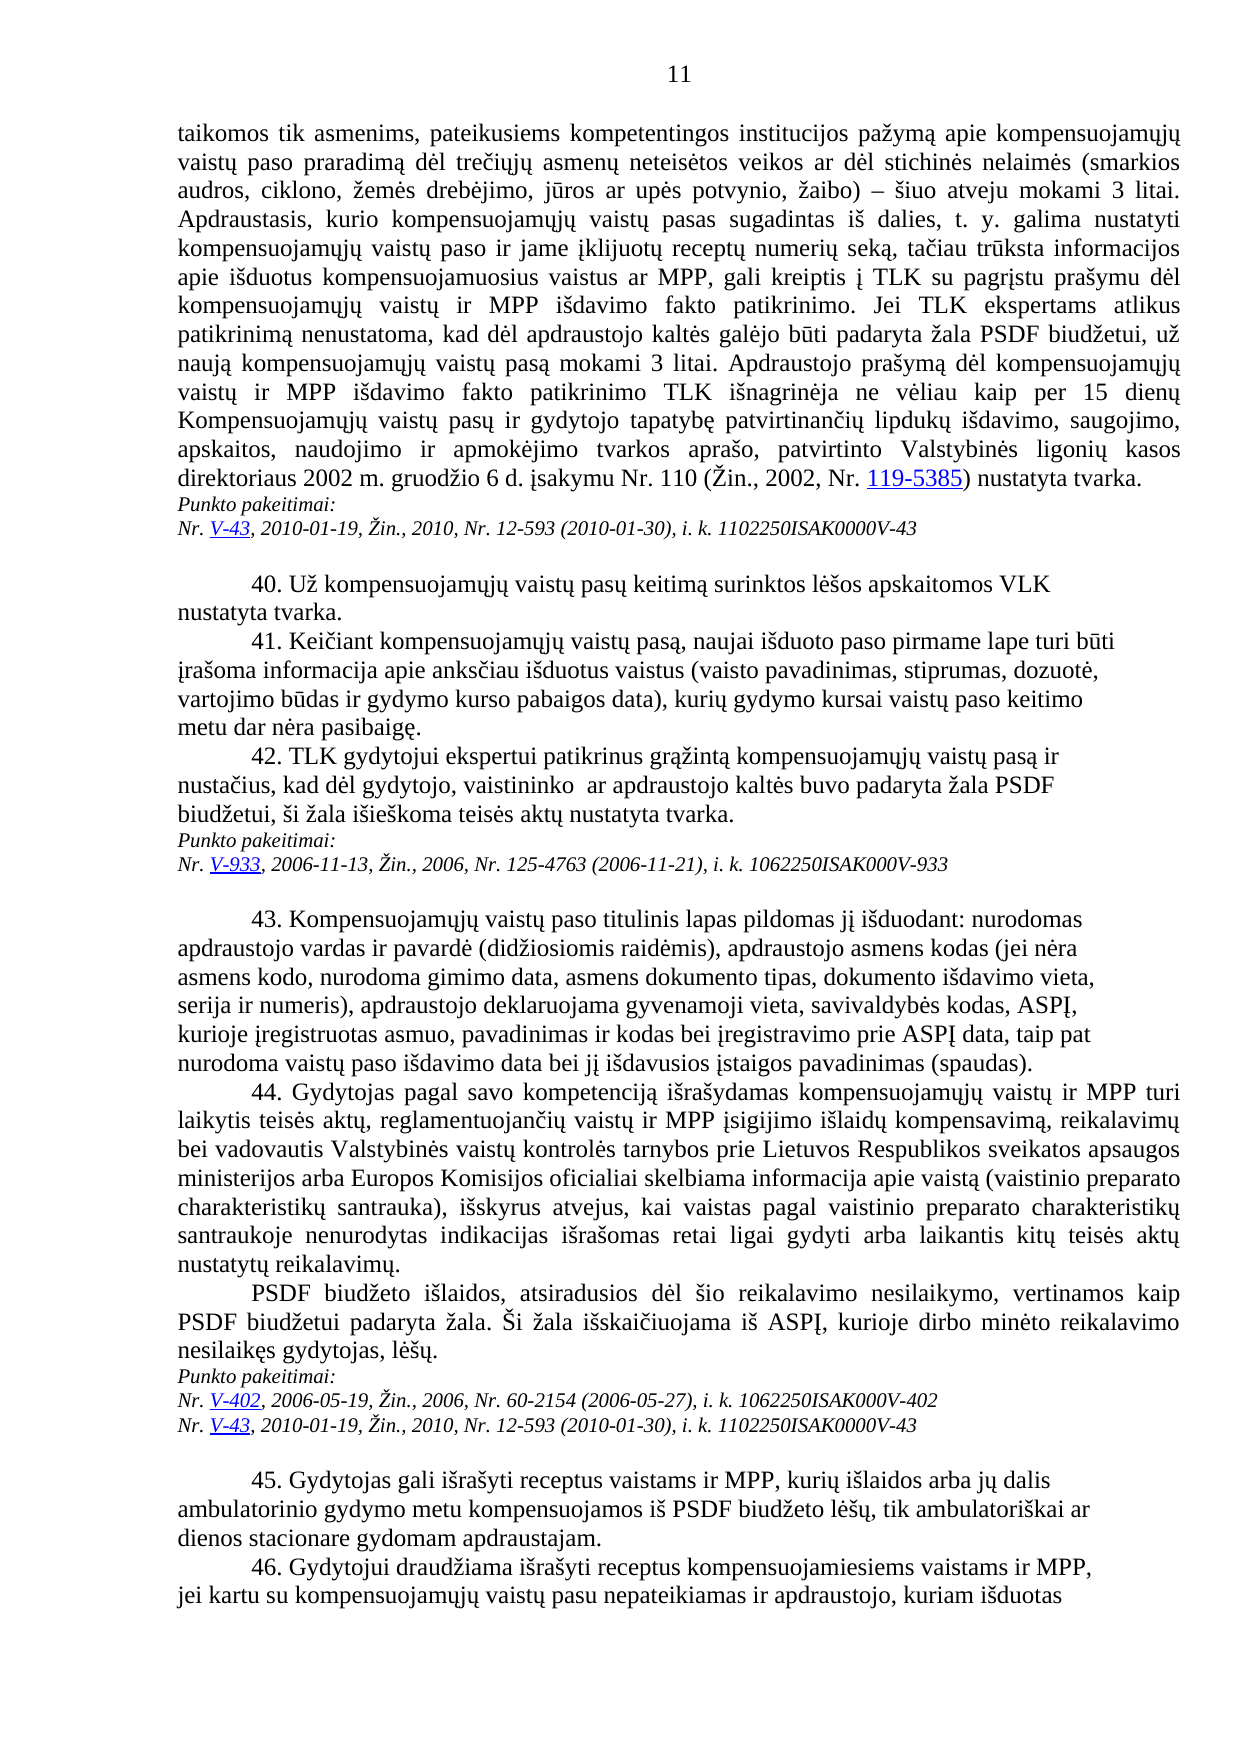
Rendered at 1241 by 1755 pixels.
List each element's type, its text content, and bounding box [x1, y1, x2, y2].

text 43. Kompensuojamųjų vaistų paso titulinis lapas pildomas jį išduodant: nurodomas apdraustojo vardas ir pavardė (didžiosiomis raidėmis), apdraustojo asmens kodas (jei nėra asmens kodo, nurodoma gimimo data, asmens dokumento tipas, dokumento išdavimo vieta, serija ir numeris), apdraustojo deklaruojama gyvenamoji vieta, savivaldybės kodas, ASPĮ, kurioje įregistruotas asmuo, pavadinimas ir kodas bei įregistravimo prie ASPĮ data, taip pat nurodoma vaistų paso išdavimo data bei jį išdavusios įstaigos pavadinimas (spaudas). [177, 904, 1122, 1077]
text Nr. V-402, 2006-05-19, Žin., 2006, Nr. 60-2154 (2006-05-27), i. k. 1062250ISAK000V-402 [177, 1388, 1181, 1412]
text Nr. V-43, 2010-01-19, Žin., 2010, Nr. 12-593 (2010-01-30), i. k. 1102250ISAK0000V-43 [177, 516, 1181, 540]
text 45. Gydytojas gali išrašyti receptus vaistams ir MPP, kurių išlaidos arba jų dalis ambulatorinio gydymo metu kompensuojamos iš PSDF biudžeto lėšų, tik ambulatoriškai ar dienos stacionare gydomam apdraustajam. [177, 1465, 1122, 1552]
text Punkto pakeitimai: [177, 1364, 1181, 1388]
text 44. Gydytojas pagal savo kompetenciją išrašydamas kompensuojamųjų vaistų ir MPP turi laikytis teisės aktų, reglamentuojančių vaistų ir MPP įsigijimo išlaidų kompensavimą, reikalavimų bei vadovautis Valstybinės vaistų kontrolės tarnybos prie Lietuvos Respublikos sveikatos apsaugos ministerijos arba Europos Komisijos oficialiai skelbiama informacija apie vaistą (vaistinio preparato charakteristikų santrauka), išskyrus atvejus, kai vaistas pagal vaistinio preparato charakteristikų santraukoje nenurodytas indikacijas išrašomas retai ligai gydyti arba laikantis kitų teisės aktų nustatytų reikalavimų. [177, 1077, 1181, 1278]
text 46. Gydytojui draudžiama išrašyti receptus kompensuojamiesiems vaistams ir MPP, jei kartu su kompensuojamųjų vaistų pasu nepateikiamas ir apdraustojo, kuriam išduotas [177, 1552, 1122, 1609]
text PSDF biudžeto išlaidos, atsiradusios dėl šio reikalavimo nesilaikymo, vertinamos kaip PSDF biudžetui padaryta žala. Ši žala išskaičiuojama iš ASPĮ, kurioje dirbo minėto reikalavimo nesilaikęs gydytojas, lėšų. [177, 1278, 1181, 1364]
text 41. Keičiant kompensuojamųjų vaistų pasą, naujai išduoto paso pirmame lape turi būti įrašoma informacija apie anksčiau išduotus vaistus (vaisto pavadinimas, stiprumas, dozuotė, vartojimo būdas ir gydymo kurso pabaigos data), kurių gydymo kursai vaistų paso keitimo metu dar nėra pasibaigę. [177, 626, 1122, 741]
text Nr. V-43, 2010-01-19, Žin., 2010, Nr. 12-593 (2010-01-30), i. k. 1102250ISAK0000V-43 [177, 1412, 1181, 1437]
text Nr. V-933, 2006-11-13, Žin., 2006, Nr. 125-4763 (2006-11-21), i. k. 1062250ISAK000V-933 [177, 852, 1181, 876]
text taikomos tik asmenims, pateikusiems kompetentingos institucijos pažymą apie kompensuojamųjų vaistų paso praradimą dėl trečiųjų asmenų neteisėtos veikos ar dėl stichinės nelaimės (smarkios audros, ciklono, žemės drebėjimo, jūros ar upės potvynio, žaibo) – šiuo atveju mokami 3 litai. Apdraustasis, kurio kompensuojamųjų vaistų pasas sugadintas iš dalies, t. y. galima nustatyti kompensuojamųjų vaistų paso ir jame įklijuotų receptų numerių seką, tačiau trūksta informacijos apie išduotus kompensuojamuosius vaistus ar MPP, gali kreiptis į TLK su pagrįstu prašymu dėl kompensuojamųjų vaistų ir MPP išdavimo fakto patikrinimo. Jei TLK ekspertams atlikus patikrinimą nenustatoma, kad dėl apdraustojo kaltės galėjo būti padaryta žala PSDF biudžetui, už naują kompensuojamųjų vaistų pasą mokami 3 litai. Apdraustojo prašymą dėl kompensuojamųjų vaistų ir MPP išdavimo fakto patikrinimo TLK išnagrinėja ne vėliau kaip per 15 dienų Kompensuojamųjų vaistų pasų ir gydytojo tapatybę patvirtinančių lipdukų išdavimo, saugojimo, apskaitos, naudojimo ir apmokėjimo tvarkos aprašo, patvirtinto Valstybinės ligonių kasos direktoriaus 2002 m. gruodžio 6 d. įsakymu Nr. 110 (Žin., 2002, Nr. 119-5385) nustatyta tvarka. [177, 118, 1181, 492]
text Punkto pakeitimai: [177, 827, 1181, 852]
text 40. Už kompensuojamųjų vaistų pasų keitimą surinktos lėšos apskaitomos VLK nustatyta tvarka. [177, 569, 1122, 626]
text Punkto pakeitimai: [177, 492, 1181, 516]
text 42. TLK gydytojui ekspertui patikrinus grąžintą kompensuojamųjų vaistų pasą ir nustačius, kad dėl gydytojo, vaistininko ar apdraustojo kaltės buvo padaryta žala PSDF biudžetui, ši žala išieškoma teisės aktų nustatyta tvarka. [177, 741, 1122, 827]
